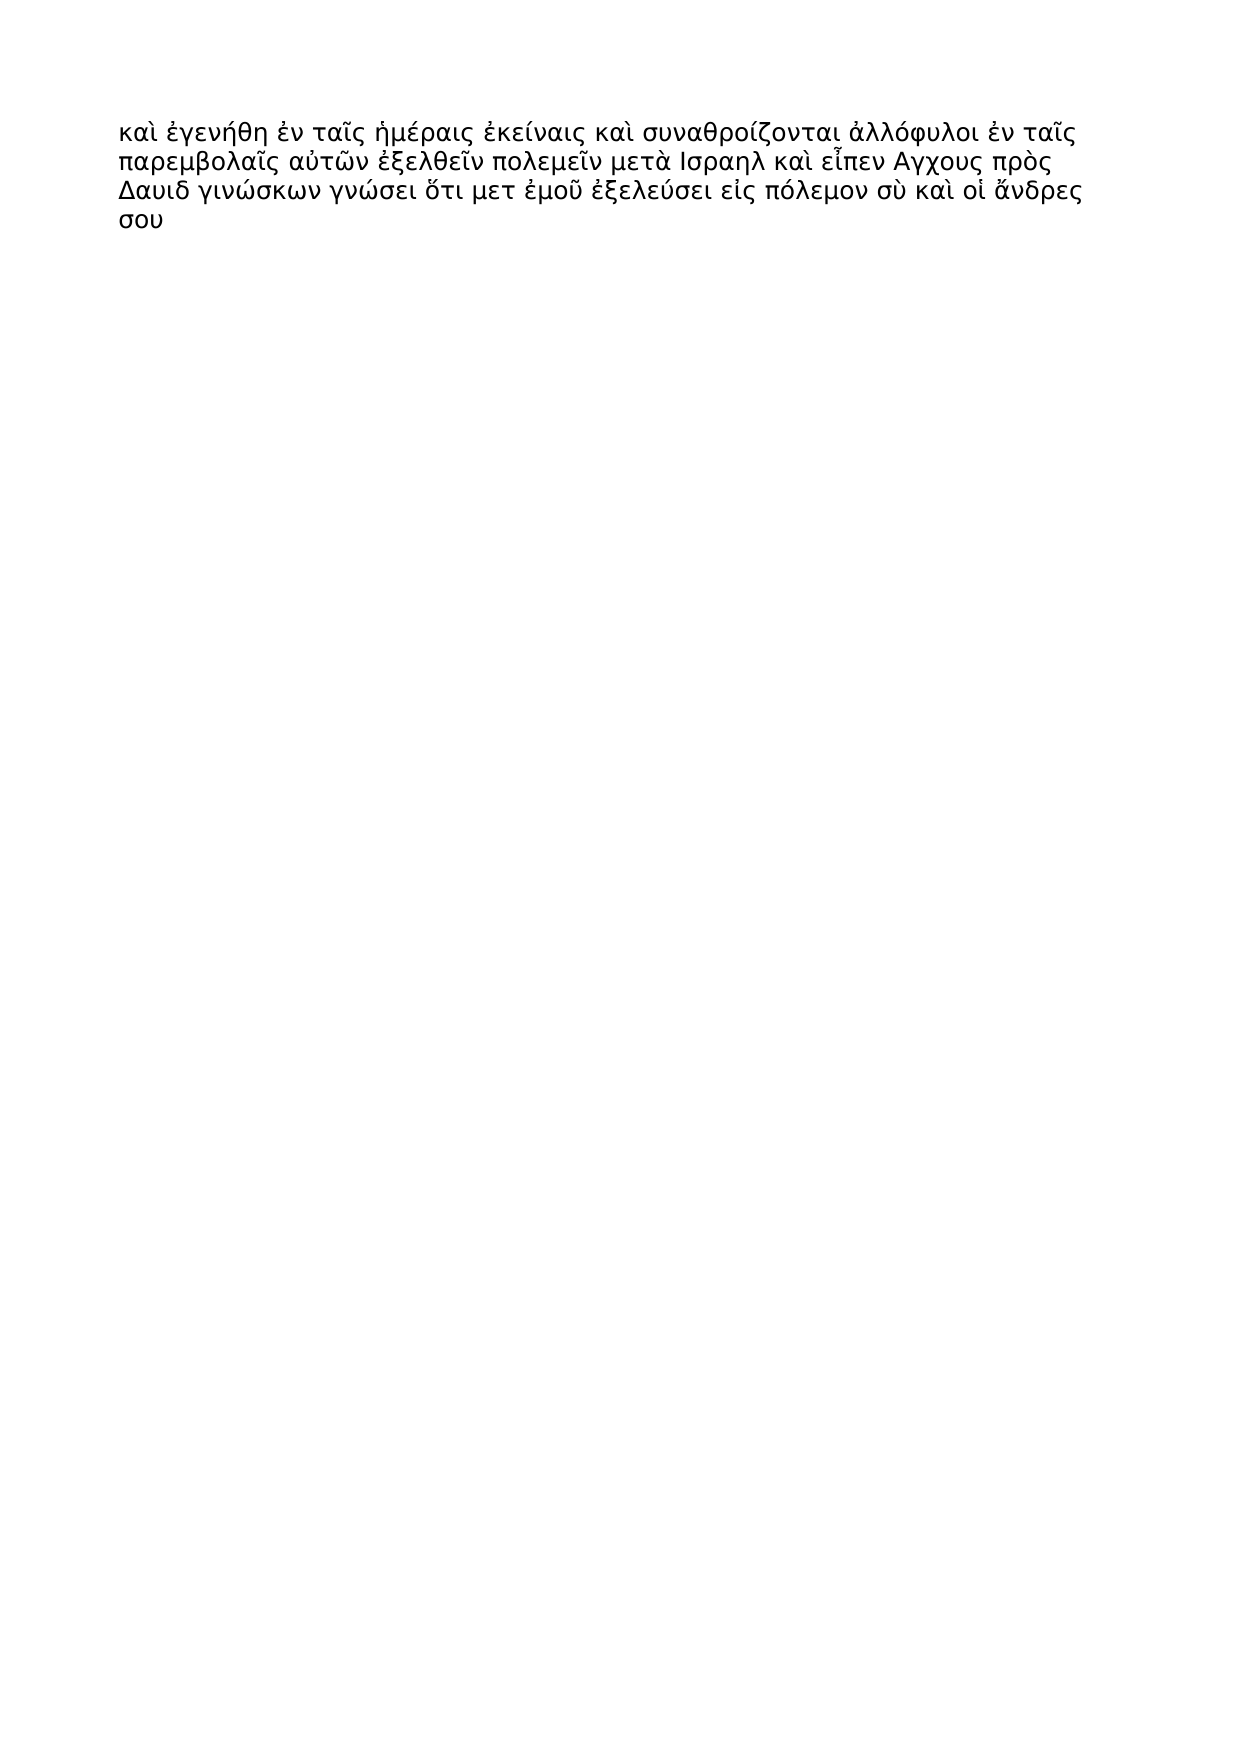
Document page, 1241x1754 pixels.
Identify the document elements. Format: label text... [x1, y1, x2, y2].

text καὶ ἐγενήθη ἐν ταῖς ἡμέραις ἐκείναις καὶ συναθροίζονται ἀλλόφυλοι ἐν ταῖς παρεμβολαῖς αὐτῶν ἐξελθεῖν πολεμεῖν μετὰ Ισραηλ καὶ εἶπεν Αγχους πρὸς Δαυιδ γινώσκων γνώσει ὅτι μετ ἐμοῦ ἐξελεύσει εἰς πόλεμον σὺ καὶ οἱ ἄνδρες σου [118, 118, 1122, 235]
